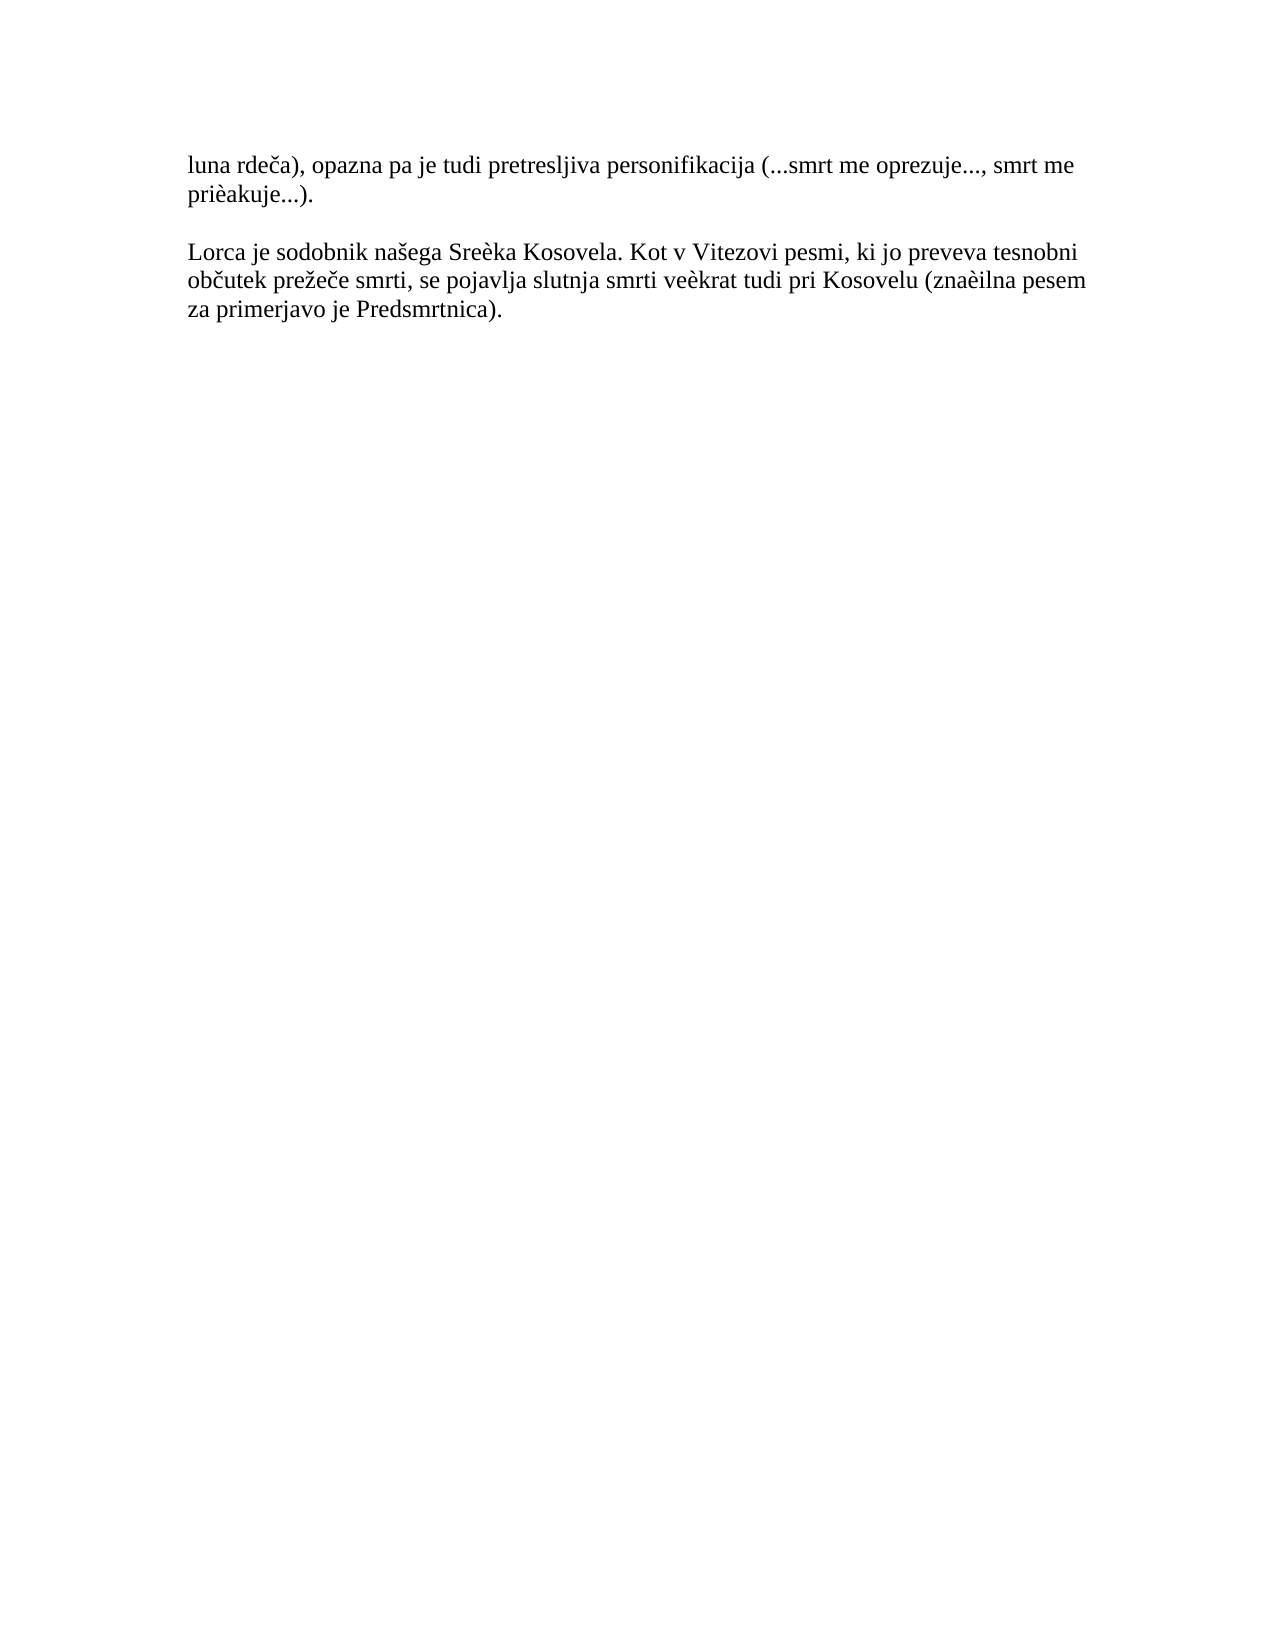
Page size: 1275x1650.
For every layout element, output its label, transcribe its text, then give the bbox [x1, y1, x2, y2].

text luna rdeča), opazna pa je tudi pretresljiva personifikacija (...smrt me oprezuje..., smrt me prièakuje...). [187, 150, 1087, 207]
text Lorca je sodobnik našega Sreèka Kosovela. Kot v Vitezovi pesmi, ki jo preveva tesnobni občutek prežeče smrti, se pojavlja slutnja smrti veèkrat tudi pri Kosovelu (znaèilna pesem za primerjavo je Predsmrtnica). [187, 237, 1087, 323]
